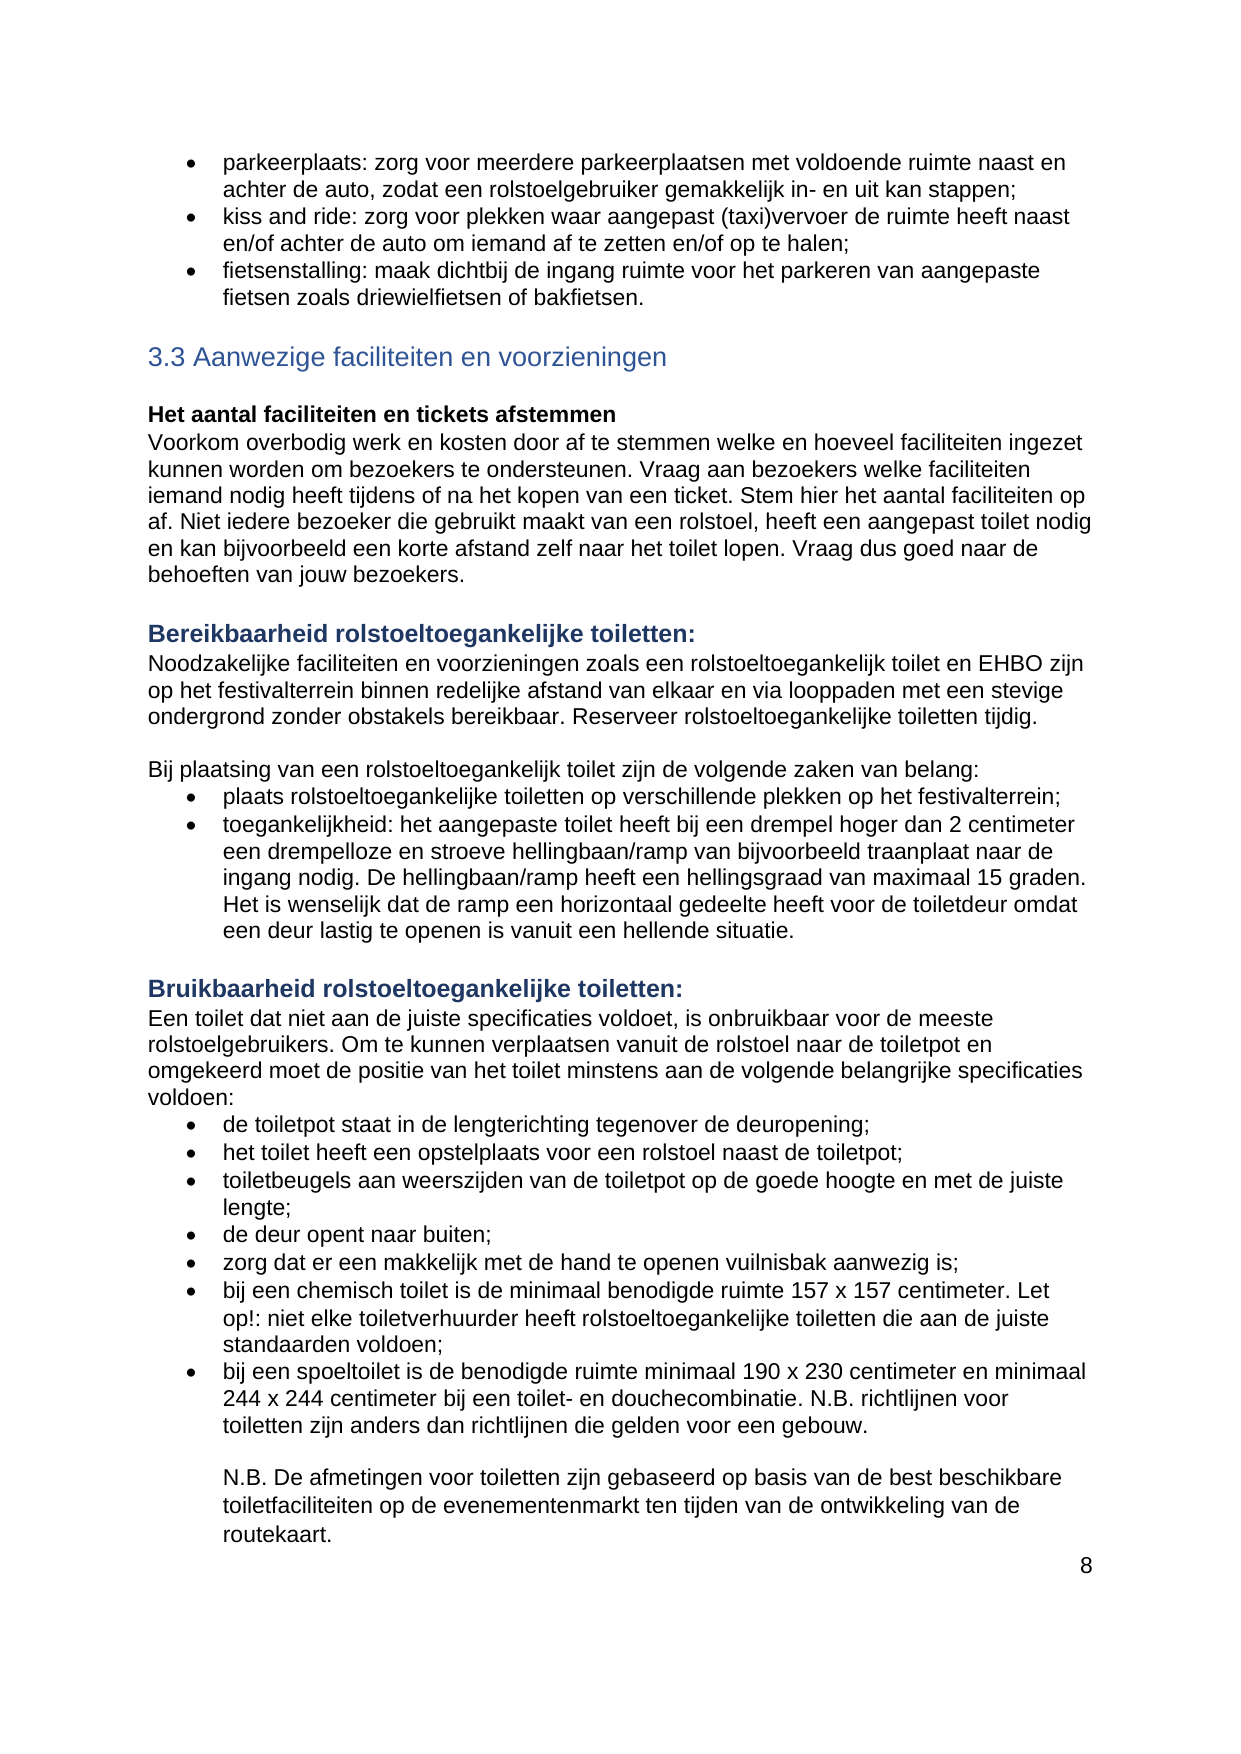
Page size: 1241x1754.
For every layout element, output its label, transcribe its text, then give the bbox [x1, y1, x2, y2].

list zorg dat er een makkelijk met de hand te openen vuilnisbak aanwezig is; [185, 1248, 1093, 1277]
list toiletbeugels aan weerszijden van de toiletpot op de goede hoogte en met de juiste lengte; [185, 1166, 1093, 1221]
list toegankelijkheid: het aangepaste toilet heeft bij een drempel hoger dan 2 centimeter een drempelloze en stroeve hellingbaan/ramp van bijvoorbeeld traanplaat naar de ingang nodig. De hellingbaan/ramp heeft een hellingsgraad van maximaal 15 graden. Het is wenselijk dat de ramp een horizontaal gedeelte heeft voor de toiletdeur omdat een deur lastig te openen is vanuit een hellende situatie. [185, 810, 1093, 943]
subtitle Bruikbaarheid rolstoeltoegankelijke toiletten: [148, 974, 1093, 1003]
text N.B. De afmetingen voor toiletten zijn gebaseerd op basis van de best beschikbare toiletfaciliteiten op de evenementenmarkt ten tijden van de ontwikkeling van de routekaart. [223, 1464, 1093, 1547]
list het toilet heeft een opstelplaats voor een rolstoel naast de toiletpot; [185, 1138, 1093, 1166]
text Bij plaatsing van een rolstoeltoegankelijk toilet zijn de volgende zaken van belang: [148, 756, 1093, 782]
list fietsenstalling: maak dichtbij de ingang ruimte voor het parkeren van aangepaste fietsen zoals driewielfietsen of bakfietsen. [185, 256, 1093, 311]
list bij een spoeltoilet is de benodigde ruimte minimaal 190 x 230 centimeter en minimaal 244 x 244 centimeter bij een toilet- en douchecombinatie. N.B. richtlijnen voor toiletten zijn anders dan richtlijnen die gelden voor een gebouw. [185, 1357, 1093, 1438]
list de toiletpot staat in de lengterichting tegenover de deuropening; [185, 1110, 1093, 1138]
list plaats rolstoeltoegankelijke toiletten op verschillende plekken op het festivalterrein; [185, 782, 1093, 810]
list kiss and ride: zorg voor plekken waar aangepast (taxi)vervoer de ruimte heeft naast en/of achter de auto om iemand af te zetten en/of op te halen; [185, 202, 1093, 256]
subtitle 3.3 Aanwezige faciliteiten en voorzieningen [148, 341, 1093, 372]
text Noodzakelijke faciliteiten en voorzieningen zoals een rolstoeltoegankelijk toilet en EHBO zijn op het festivalterrein binnen redelijke afstand van elkaar en via looppaden met een stevige ondergrond zonder obstakels bereikbaar. Reserveer rolstoeltoegankelijke toiletten tijdig. [148, 650, 1093, 729]
list parkeerplaats: zorg voor meerdere parkeerplaatsen met voldoende ruimte naast en achter de auto, zodat een rolstoelgebruiker gemakkelijk in- en uit kan stappen; [185, 148, 1093, 202]
list bij een chemisch toilet is de minimaal benodigde ruimte 157 x 157 centimeter. Let op!: niet elke toiletverhuurder heeft rolstoeltoegankelijke toiletten die aan de juiste standaarden voldoen; [185, 1277, 1093, 1357]
subtitle Bereikbaarheid rolstoeltoegankelijke toiletten: [148, 619, 1093, 648]
text Voorkom overbodig werk en kosten door af te stemmen welke en hoeveel faciliteiten ingezet kunnen worden om bezoekers te ondersteunen. Vraag aan bezoekers welke faciliteiten iemand nodig heeft tijdens of na het kopen van een ticket. Stem hier het aantal faciliteiten op af. Niet iedere bezoeker die gebruikt maakt van een rolstoel, heeft een aangepast toilet nodig en kan bijvoorbeeld een korte afstand zelf naar het toilet lopen. Vraag dus goed naar de behoeften van jouw bezoekers. [148, 429, 1093, 615]
list de deur opent naar buiten; [185, 1221, 1093, 1248]
text Een toilet dat niet aan de juiste specificaties voldoet, is onbruikbaar voor de meeste rolstoelgebruikers. Om te kunnen verplaatsen vanuit de rolstoel naar de toiletpot en omgekeerd moet de positie van het toilet minstens aan de volgende belangrijke specificaties voldoen: [148, 1005, 1093, 1110]
text Het aantal faciliteiten en tickets afstemmen [148, 401, 1093, 427]
